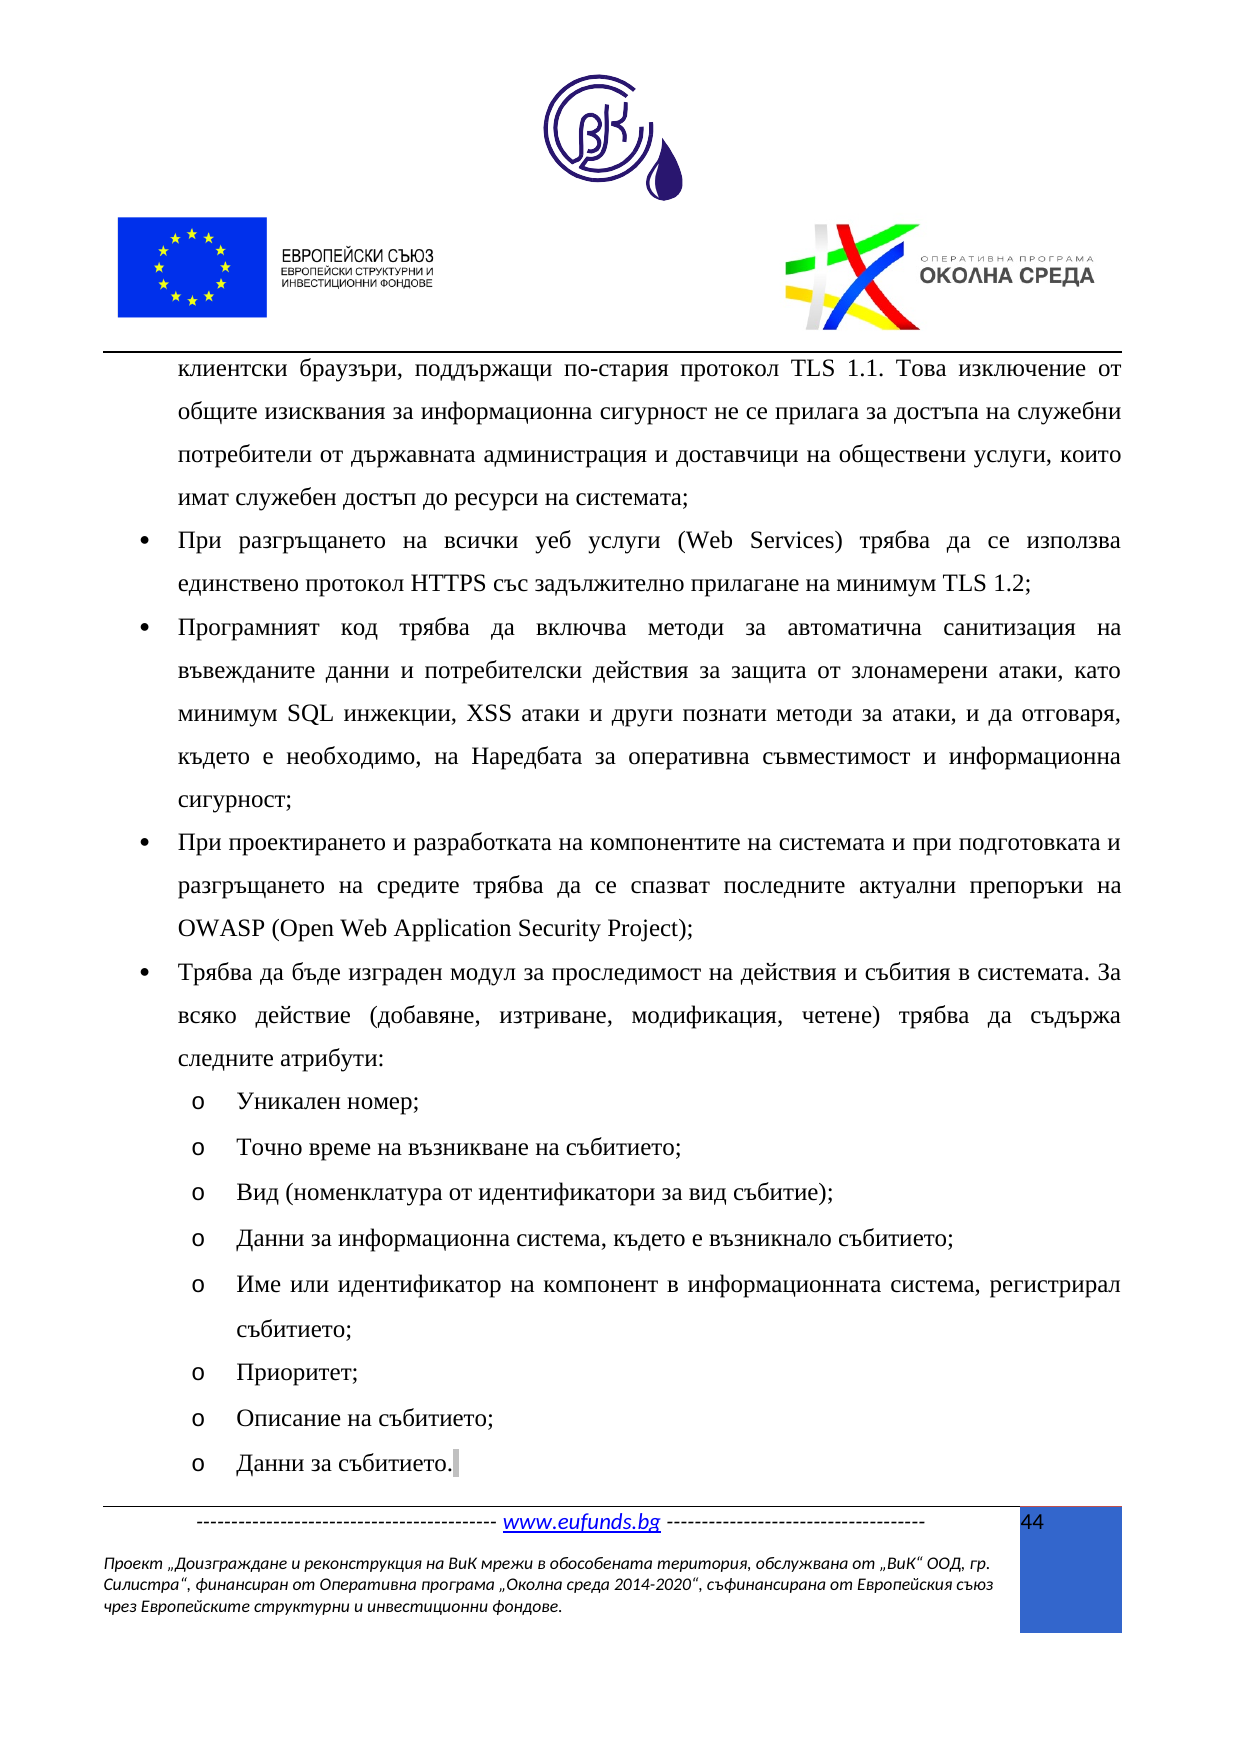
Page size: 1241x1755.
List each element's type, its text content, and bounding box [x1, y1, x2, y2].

list При разгръщането на всички уеб услуги (Web Services) трябва да се използва единствено протокол HTTPS със задължително прилагане на минимум TLS 1.2; [141, 525, 1122, 597]
list Вид (номенклатура от идентификатори за вид събитие); [191, 1177, 1122, 1208]
list Име или идентификатор на компонент в информационната система, регистрирал събитието; [191, 1269, 1122, 1343]
list клиентски браузъри, поддържащи по-стария протокол TLS 1.1. Това изключение от общите изисквания за информационна сигурност не се прилага за достъпа на служебни потребители от държавната администрация и доставчици на обществени услуги, които имат служебен достъп до ресурси на системата; [141, 353, 1122, 511]
list Данни за събитието. [191, 1448, 1122, 1479]
list Данни за информационна система, където е възникнало събитието; [191, 1223, 1122, 1254]
list Точно време на възникване на събитието; [191, 1132, 1122, 1162]
list Описание на събитието; [191, 1403, 1122, 1433]
list Трябва да бъде изграден модул за проследимост на действия и събития в системата. За всяко действие (добавяне, изтриване, модификация, четене) трябва да съдържа следните атрибути: [141, 957, 1122, 1072]
list Уникален номер; [191, 1086, 1122, 1117]
list Приоритет; [191, 1357, 1122, 1387]
list При проектирането и разработката на компонентите на системата и при подготовката и разгръщането на средите трябва да се спазват последните актуални препоръки на OWASP (Open Web Application Security Project); [141, 827, 1122, 942]
list Програмният код трябва да включва методи за автоматична санитизация на въвежданите данни и потребителски действия за защита от злонамерени атаки, като минимум SQL инжекции, XSS атаки и други познати методи за атаки, и да отговаря, където е необходимо, на Наредбата за оперативна съвместимост и информационна сигурност; [141, 612, 1122, 813]
